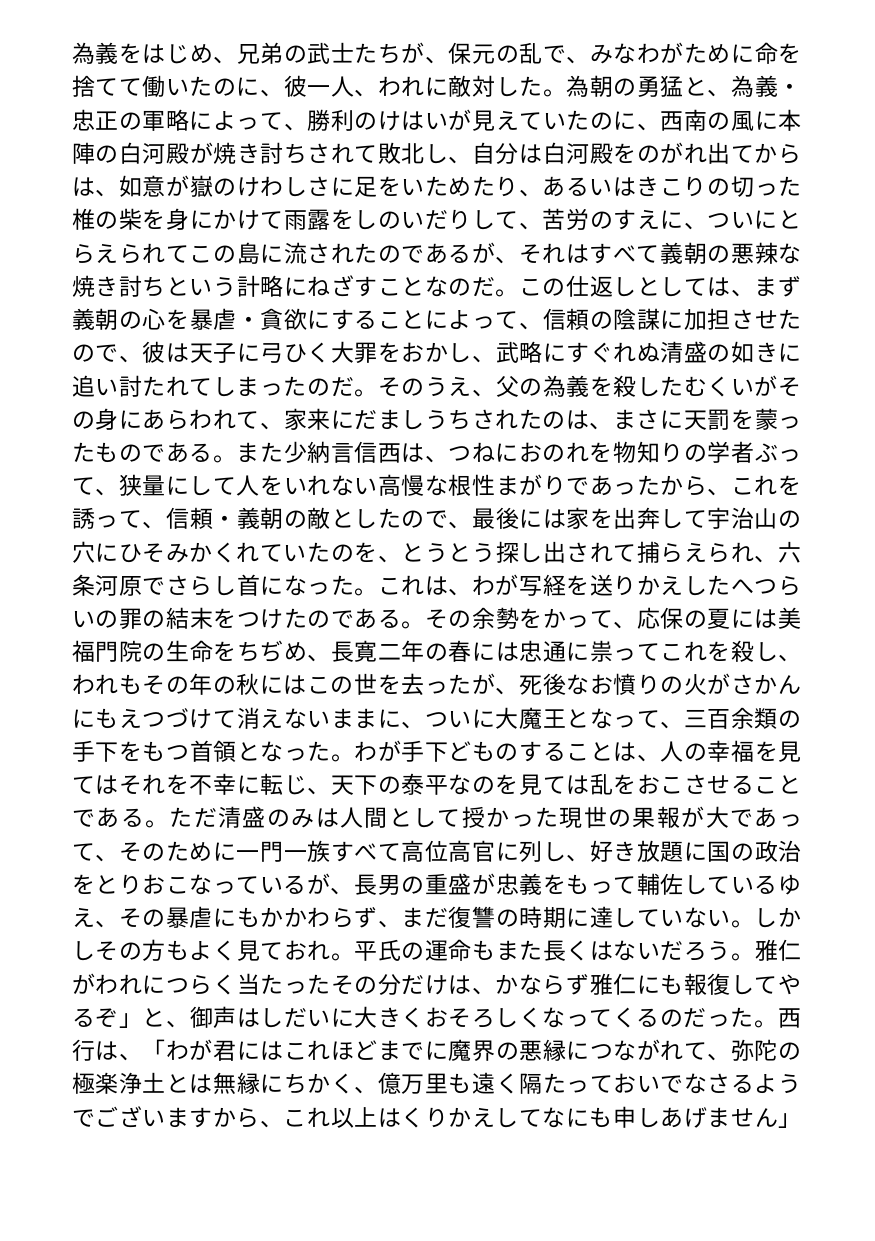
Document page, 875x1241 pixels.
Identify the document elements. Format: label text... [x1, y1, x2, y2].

text 為義をはじめ、兄弟の武士たちが、保元の乱で、みなわがために命を捨てて働いたのに、彼一人、われに敵対した。為朝の勇猛と、為義・忠正の軍略によって、勝利のけはいが見えていたのに、西南の風に本陣の白河殿が焼き討ちされて敗北し、自分は白河殿をのがれ出てからは、如意が嶽のけわしさに足をいためたり、あるいはきこりの切った椎の柴を身にかけて雨露をしのいだりして、苦労のすえに、ついにとらえられてこの島に流されたのであるが、それはすべて義朝の悪辣な焼き討ちという計略にねざすことなのだ。この仕返しとしては、まず義朝の心を暴虐・貪欲にすることによって、信頼の陰謀に加担させたので、彼は天子に弓ひく大罪をおかし、武略にすぐれぬ清盛の如きに追い討たれてしまったのだ。そのうえ、父の為義を殺したむくいがその身にあらわれて、家来にだましうちされたのは、まさに天罰を蒙ったものである。また少納言信西は、つねにおのれを物知りの学者ぶって、狭量にして人をいれない高慢な根性まがりであったから、これを誘って、信頼・義朝の敵としたので、最後には家を出奔して宇治山の穴にひそみかくれていたのを、とうとう探し出されて捕らえられ、六条河原でさらし首になった。これは、わが写経を送りかえしたへつらいの罪の結末をつけたのである。その余勢をかって、応保の夏には美福門院の生命をちぢめ、長寛二年の春には忠通に祟ってこれを殺し、われもその年の秋にはこの世を去ったが、死後なお憤りの火がさかんにもえつづけて消えないままに、ついに大魔王となって、三百余類の手下をもつ首領となった。わが手下どものすることは、人の幸福を見てはそれを不幸に転じ、天下の泰平なのを見ては乱をおこさせることである。ただ清盛のみは人間として授かった現世の果報が大であって、そのために一門一族すべて高位高官に列し、好き放題に国の政治をとりおこなっているが、長男の重盛が忠義をもって輔佐しているゆえ、その暴虐にもかかわらず、まだ復讐の時期に達していない。しかしその方もよく見ておれ。平氏の運命もまた長くはないだろう。雅仁がわれにつらく当たったその分だけは、かならず雅仁にも報復してやるぞ」と、御声はしだいに大きくおそろしくなってくるのだった。西行は、「わが君にはこれほどまでに魔界の悪縁につながれて、弥陀の極楽浄土とは無縁にちかく、億万里も遠く隔たっておいでなさるようでございますから、これ以上はくりかえしてなにも申しあげません」 [72, 36, 802, 1133]
